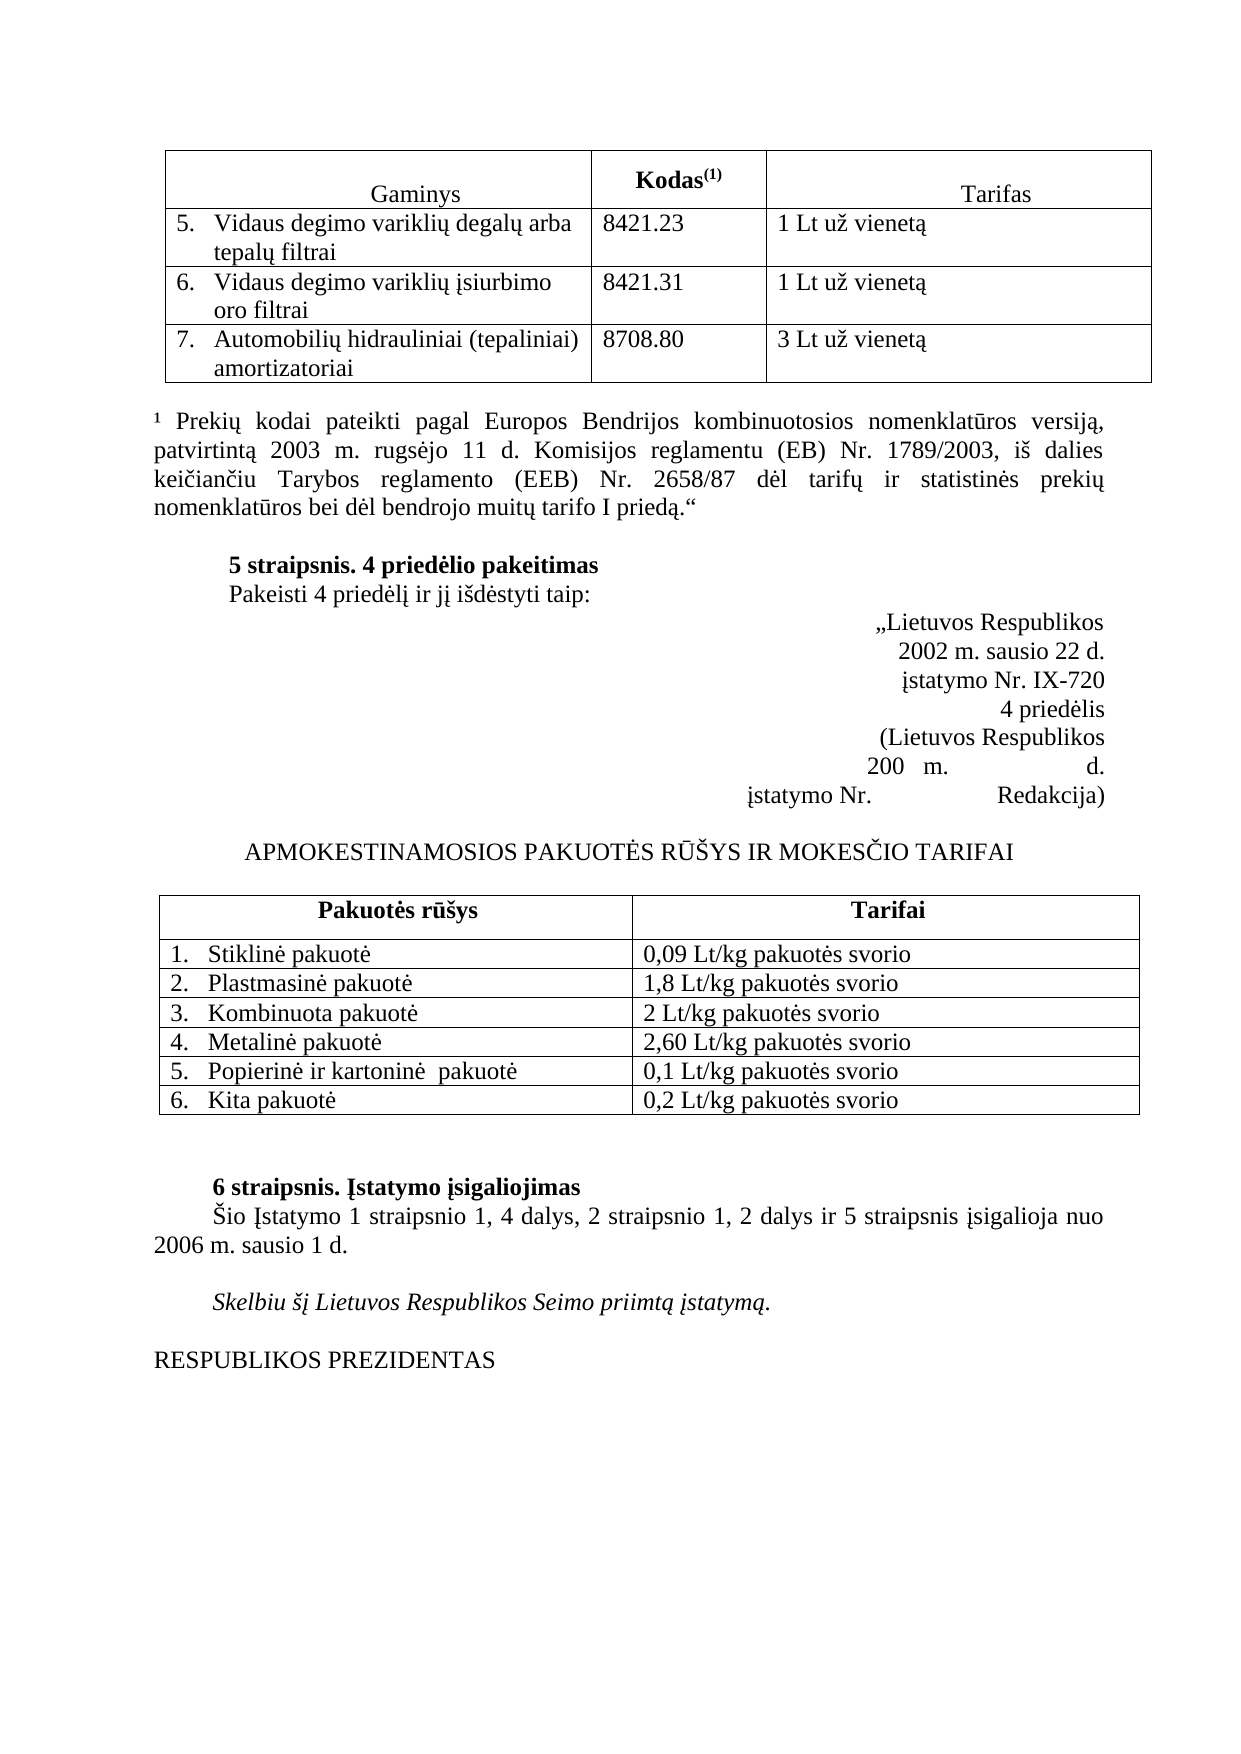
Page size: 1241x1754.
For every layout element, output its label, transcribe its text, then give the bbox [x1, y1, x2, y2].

table_cell 6. Vidaus degimo variklių įsiurbimo oro filtrai [166, 267, 591, 324]
table_cell 0,09 Lt/kg pakuotės svorio [633, 940, 1139, 968]
table_cell 1,8 Lt/kg pakuotės svorio [633, 969, 1139, 997]
table_cell 2,60 Lt/kg pakuotės svorio [633, 1028, 1139, 1056]
table_cell 0,2 Lt/kg pakuotės svorio [633, 1086, 1139, 1114]
table_cell 1. Stiklinė pakuotė [160, 940, 632, 968]
text įstatymo Nr. Redakcija) [153, 780, 1105, 809]
table_header Pakuotės rūšys [160, 896, 632, 938]
text RESPUBLIKOS PREZIDENTAS [153, 1345, 1105, 1373]
table_cell 0,1 Lt/kg pakuotės svorio [633, 1057, 1139, 1085]
table_cell 4. Metalinė pakuotė [160, 1028, 632, 1056]
text Skelbiu šį Lietuvos Respublikos Seimo priimtą įstatymą. [153, 1287, 1105, 1316]
table_cell 5. Vidaus degimo variklių degalų arba tepalų filtrai [166, 209, 591, 266]
text (Lietuvos Respublikos [153, 722, 1105, 751]
table_header Kodas(1) [592, 151, 766, 208]
text ¹ Prekių kodai pateikti pagal Europos Bendrijos kombinuotosios nomenklatūros versiją, patvirtintą 2003 m. rugsėjo 11 d. Komisijos reglamentu (EB) Nr. 1789/2003, iš dalies keičiančiu Tarybos reglamento (EEB) Nr. 2658/87 dėl tarifų ir statistinės prekių nomenklatūros bei dėl bendrojo muitų tarifo I priedą.“ [153, 406, 1105, 521]
text Šio Įstatymo 1 straipsnio 1, 4 dalys, 2 straipsnio 1, 2 dalys ir 5 straipsnis įsigalioja nuo 2006 m. sausio 1 d. [153, 1201, 1105, 1258]
table_cell 8421.31 [592, 267, 766, 324]
text APMOKESTINAMOSIOS PAKUOTĖS RŪŠYS IR MOKESČIO TARIFAI [153, 837, 1105, 866]
text 200 m. d. [153, 751, 1105, 780]
text 2002 m. sausio 22 d. [153, 636, 1105, 665]
table_header Gaminys [166, 151, 591, 208]
text 4 priedėlis [153, 694, 1105, 722]
table_cell 1 Lt už vienetą [767, 267, 1151, 324]
text „Lietuvos Respublikos [153, 607, 1103, 636]
table_cell 8421.23 [592, 209, 766, 266]
table_cell 2. Plastmasinė pakuotė [160, 969, 632, 997]
table_cell 7. Automobilių hidrauliniai (tepaliniai) amortizatoriai [166, 325, 591, 382]
text įstatymo Nr. IX-720 [153, 665, 1105, 694]
table_cell 3 Lt už vienetą [767, 325, 1151, 382]
table_cell 8708.80 [592, 325, 766, 382]
table_cell 1 Lt už vienetą [767, 209, 1151, 266]
table_cell 5. Popierinė ir kartoninė pakuotė [160, 1057, 632, 1085]
table_cell 6. Kita pakuotė [160, 1086, 632, 1114]
table_header Tarifai [633, 896, 1139, 938]
text 5 straipsnis. 4 priedėlio pakeitimas [153, 550, 1105, 579]
text Pakeisti 4 priedėlį ir jį išdėstyti taip: [153, 579, 1105, 607]
text 6 straipsnis. Įstatymo įsigaliojimas [153, 1172, 1105, 1201]
table_cell 2 Lt/kg pakuotės svorio [633, 998, 1139, 1026]
table_cell 3. Kombinuota pakuotė [160, 998, 632, 1026]
table_header Tarifas [767, 151, 1151, 208]
